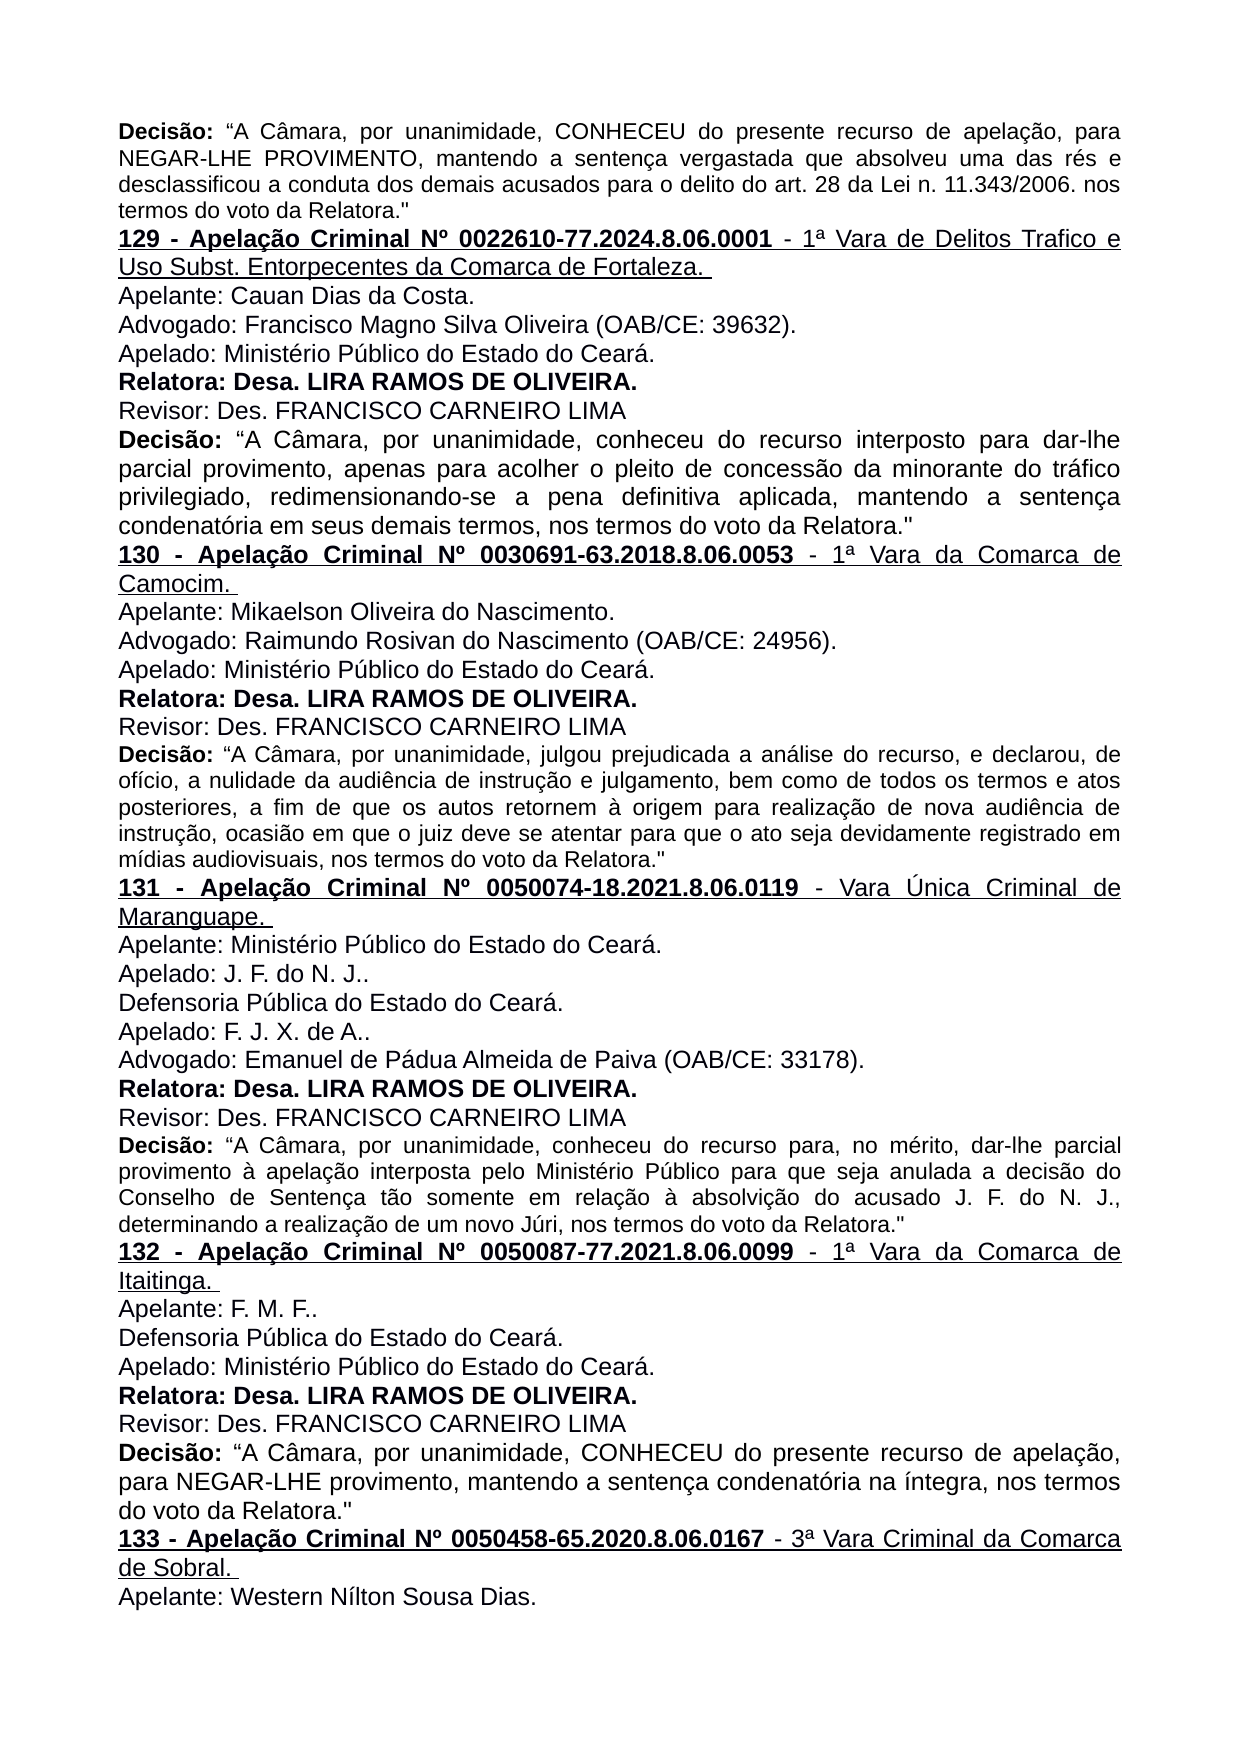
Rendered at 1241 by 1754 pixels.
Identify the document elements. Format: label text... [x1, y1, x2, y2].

text Decisão: “A Câmara, por unanimidade, conheceu do recurso interposto para dar-lhe parcial provimento, apenas para acolher o pleito de concessão da minorante do tráfico privilegiado, redimensionando-se a pena definitiva aplicada, mantendo a sentença condenatória em seus demais termos, nos termos do voto da Relatora." [118, 425, 1122, 540]
text de Sobral. [118, 1551, 1122, 1582]
text Advogado: Francisco Magno Silva Oliveira (OAB/CE: 39632). [118, 310, 1122, 338]
text Apelante: Ministério Público do Estado do Ceará. [118, 930, 1122, 959]
text Apelante: Western Nílton Sousa Dias. [118, 1582, 1122, 1611]
text Apelado: Ministério Público do Estado do Ceará. [118, 338, 1122, 367]
text 130 - Apelação Criminal Nº 0030691-63.2018.8.06.0053 - 1ª Vara da Comarca de [118, 540, 1122, 565]
text Apelante: F. M. F.. [118, 1294, 1122, 1323]
text Relatora: Desa. LIRA RAMOS DE OLIVEIRA. [118, 367, 1122, 396]
text Revisor: Des. FRANCISCO CARNEIRO LIMA [118, 1409, 1122, 1438]
text Apelado: Ministério Público do Estado do Ceará. [118, 655, 1122, 683]
text 129 - Apelação Criminal Nº 0022610-77.2024.8.06.0001 - 1ª Vara de Delitos Trafico e Uso Subst. Entorpecentes da Comarca de Fortaleza. [118, 223, 1122, 281]
text Revisor: Des. FRANCISCO CARNEIRO LIMA [118, 712, 1122, 741]
text 133 - Apelação Criminal Nº 0050458-65.2020.8.06.0167 - 3ª Vara Criminal da Comarca [118, 1524, 1122, 1549]
text Defensoria Pública do Estado do Ceará. [118, 988, 1122, 1017]
text Relatora: Desa. LIRA RAMOS DE OLIVEIRA. [118, 1074, 1122, 1103]
text Apelado: Ministério Público do Estado do Ceará. [118, 1352, 1122, 1381]
text Apelante: Cauan Dias da Costa. [118, 281, 1122, 310]
text Relatora: Desa. LIRA RAMOS DE OLIVEIRA. [118, 683, 1122, 712]
text Apelado: J. F. do N. J.. [118, 959, 1122, 988]
text Relatora: Desa. LIRA RAMOS DE OLIVEIRA. [118, 1381, 1122, 1409]
text Revisor: Des. FRANCISCO CARNEIRO LIMA [118, 396, 1122, 425]
text Advogado: Emanuel de Pádua Almeida de Paiva (OAB/CE: 33178). [118, 1045, 1122, 1074]
text Camocim. [118, 566, 1122, 597]
text 131 - Apelação Criminal Nº 0050074-18.2021.8.06.0119 - Vara Única Criminal de Maranguape. [118, 873, 1122, 930]
text Decisão: “A Câmara, por unanimidade, conheceu do recurso para, no mérito, dar-lhe parcial provimento à apelação interposta pelo Ministério Público para que seja anulada a decisão do Conselho de Sentença tão somente em relação à absolvição do acusado J. F. do N. J., determinando a realização de um novo Júri, nos termos do voto da Relatora." [118, 1132, 1122, 1237]
text Apelado: F. J. X. de A.. [118, 1017, 1122, 1045]
text Advogado: Raimundo Rosivan do Nascimento (OAB/CE: 24956). [118, 626, 1122, 655]
text 132 - Apelação Criminal Nº 0050087-77.2021.8.06.0099 - 1ª Vara da Comarca de [118, 1237, 1122, 1262]
text Decisão: “A Câmara, por unanimidade, CONHECEU do presente recurso de apelação, para NEGAR-LHE PROVIMENTO, mantendo a sentença vergastada que absolveu uma das rés e desclassificou a conduta dos demais acusados para o delito do art. 28 da Lei n. 11.343/2006. nos termos do voto da Relatora." [118, 118, 1122, 223]
text Decisão: “A Câmara, por unanimidade, julgou prejudicada a análise do recurso, e declarou, de ofício, a nulidade da audiência de instrução e julgamento, bem como de todos os termos e atos posteriores, a fim de que os autos retornem à origem para realização de nova audiência de instrução, ocasião em que o juiz deve se atentar para que o ato seja devidamente registrado em mídias audiovisuais, nos termos do voto da Relatora." [118, 741, 1122, 873]
text Decisão: “A Câmara, por unanimidade, CONHECEU do presente recurso de apelação, para NEGAR-LHE provimento, mantendo a sentença condenatória na íntegra, nos termos do voto da Relatora." [118, 1438, 1122, 1524]
text Itaitinga. [118, 1263, 1122, 1294]
text Apelante: Mikaelson Oliveira do Nascimento. [118, 597, 1122, 626]
text Revisor: Des. FRANCISCO CARNEIRO LIMA [118, 1103, 1122, 1132]
text Defensoria Pública do Estado do Ceará. [118, 1323, 1122, 1352]
